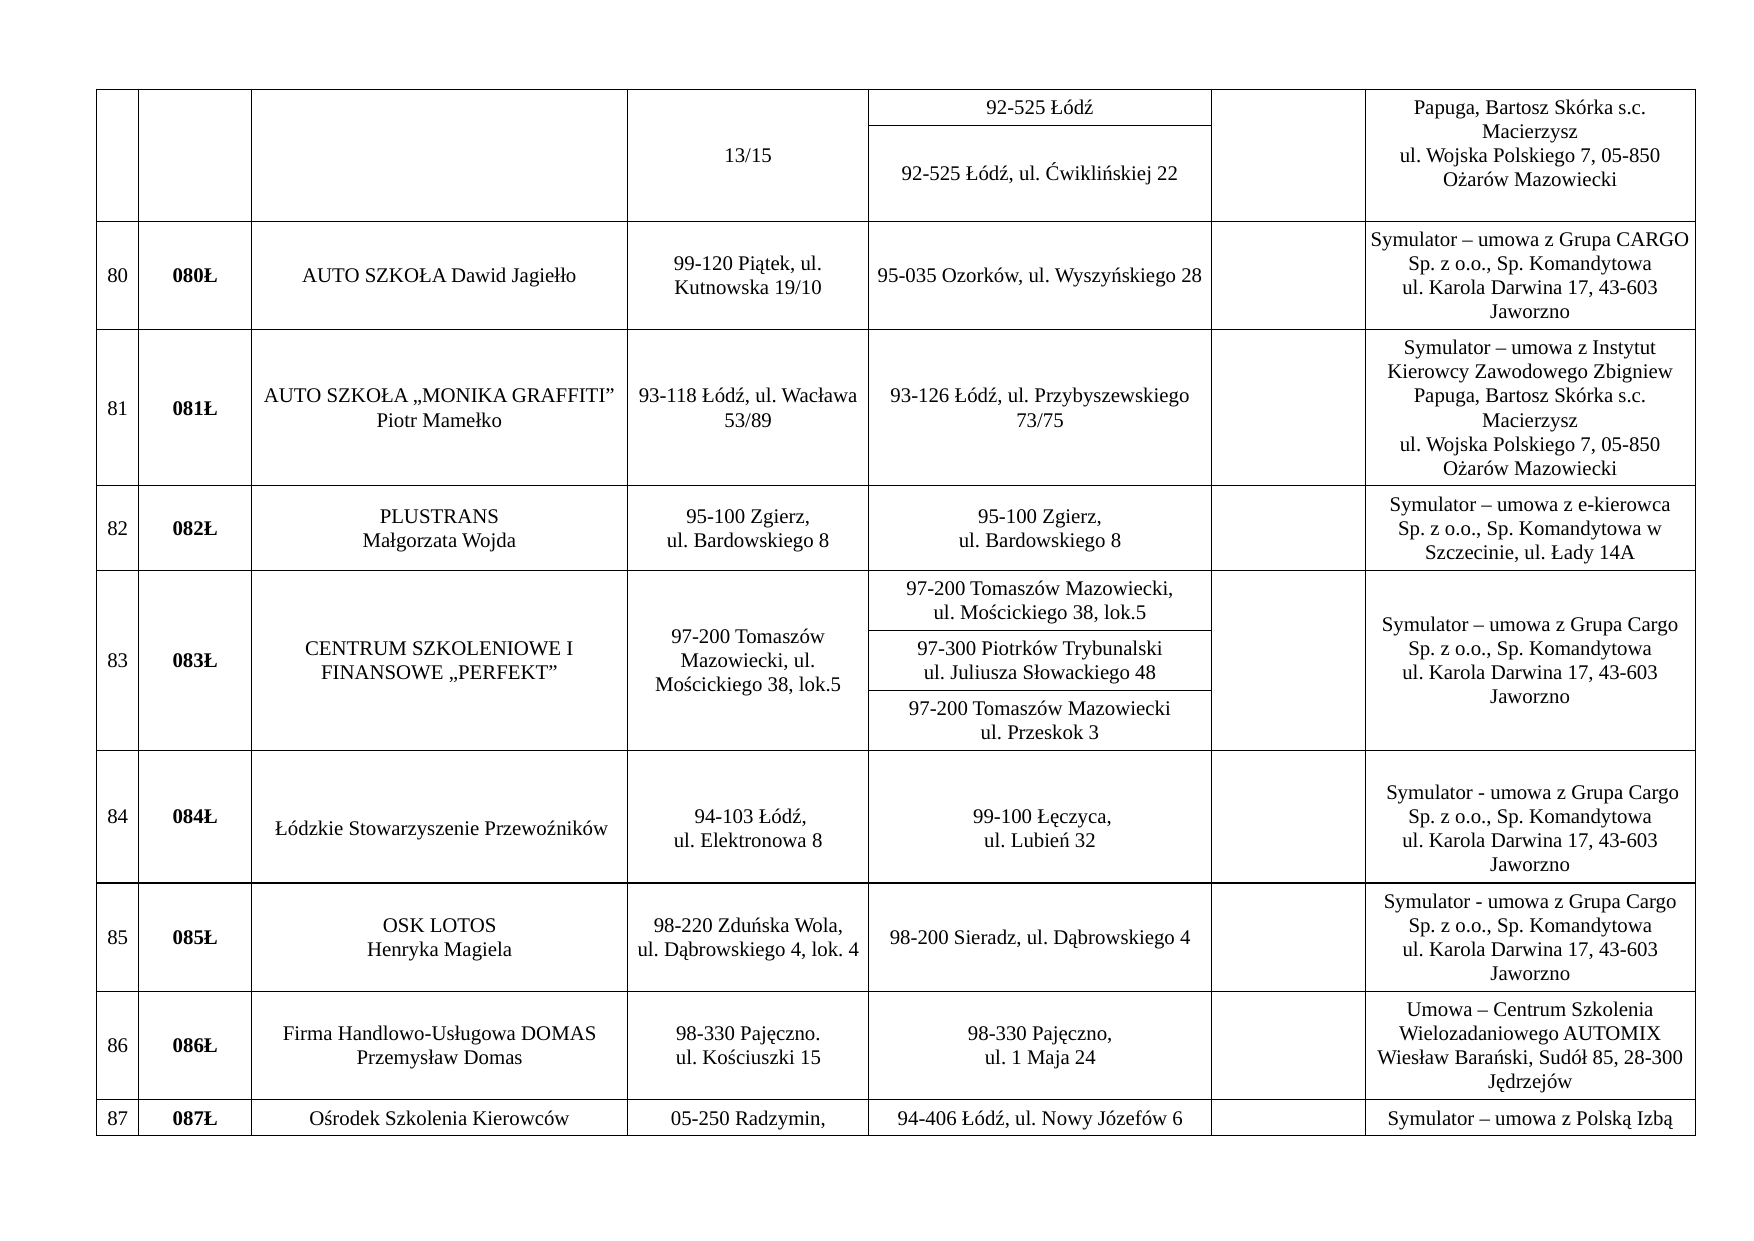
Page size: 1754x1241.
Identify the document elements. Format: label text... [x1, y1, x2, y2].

table_cell [1212, 1100, 1365, 1135]
table_cell 92-525 Łódź, ul. Ćwiklińskiej 22 [869, 126, 1211, 221]
table_cell 86 [97, 992, 138, 1099]
table_header 085Ł [139, 884, 251, 991]
table_cell Symulator – umowa z e-kierowca Sp. z o.o., Sp. Komandytowa w Szczecinie, ul. Łady 14A [1366, 486, 1695, 569]
table_header 98-220 Zduńska Wola, ul. Dąbrowskiego 4, lok. 4 [628, 884, 868, 991]
table_cell 93-126 Łódź, ul. Przybyszewskiego 73/75 [869, 330, 1211, 485]
table_cell 81 [97, 330, 138, 485]
table_cell 083Ł [139, 571, 251, 750]
table_cell 087Ł [139, 1100, 251, 1135]
table_cell 082Ł [139, 486, 251, 569]
table_cell 086Ł [139, 992, 251, 1099]
table_header [1212, 884, 1365, 991]
table_cell Papuga, Bartosz Skórka s.c. Macierzysz ul. Wojska Polskiego 7, 05-850 Ożarów Mazowiecki [1366, 90, 1695, 221]
table_cell 99-120 Piątek, ul. Kutnowska 19/10 [628, 222, 868, 329]
table_cell [1212, 751, 1365, 882]
table_cell 87 [97, 1100, 138, 1135]
table_cell AUTO SZKOŁA „MONIKA GRAFFITI” Piotr Mamełko [252, 330, 627, 485]
table_cell 081Ł [139, 330, 251, 485]
table_cell CENTRUM SZKOLENIOWE I FINANSOWE „PERFEKT” [252, 571, 627, 750]
table_header 98-200 Sieradz, ul. Dąbrowskiego 4 [869, 884, 1211, 991]
table_cell Firma Handlowo-Usługowa DOMAS Przemysław Domas [252, 992, 627, 1099]
table_cell Łódzkie Stowarzyszenie Przewoźników [252, 751, 627, 882]
table_cell Symulator - umowa z Grupa Cargo Sp. z o.o., Sp. Komandytowa ul. Karola Darwina 17, 43-603 Jaworzno [1366, 751, 1695, 882]
table_cell 92-525 Łódź [869, 90, 1211, 124]
table_cell 84 [97, 751, 138, 882]
table_cell 13/15 [628, 90, 868, 221]
table_cell 080Ł [139, 222, 251, 329]
table_cell [1212, 90, 1365, 221]
table_cell 82 [97, 486, 138, 569]
table_cell 94-406 Łódź, ul. Nowy Józefów 6 [869, 1100, 1211, 1135]
table_cell Ośrodek Szkolenia Kierowców [252, 1100, 627, 1135]
table_cell [1212, 222, 1365, 329]
table_cell [1212, 486, 1365, 569]
table_cell [139, 90, 251, 221]
table_cell 084Ł [139, 751, 251, 882]
table_header Symulator - umowa z Grupa Cargo Sp. z o.o., Sp. Komandytowa ul. Karola Darwina 17, 43-603 Jaworzno [1366, 884, 1695, 991]
table_cell 05-250 Radzymin, [628, 1100, 868, 1135]
table_cell Symulator – umowa z Instytut Kierowcy Zawodowego Zbigniew Papuga, Bartosz Skórka s.c. Macierzysz ul. Wojska Polskiego 7, 05-850 Ożarów Mazowiecki [1366, 330, 1695, 485]
table_cell AUTO SZKOŁA Dawid Jagiełło [252, 222, 627, 329]
table_cell PLUSTRANS Małgorzata Wojda [252, 486, 627, 569]
table_cell [1212, 571, 1365, 750]
table_cell 97-200 Tomaszów Mazowiecki ul. Przeskok 3 [869, 691, 1211, 750]
table_cell 98-330 Pajęczno, ul. 1 Maja 24 [869, 992, 1211, 1099]
table_cell 95-100 Zgierz, ul. Bardowskiego 8 [628, 486, 868, 569]
table_cell Symulator – umowa z Polską Izbą [1366, 1100, 1695, 1135]
table_cell [252, 90, 627, 221]
table_cell 94-103 Łódź, ul. Elektronowa 8 [628, 751, 868, 882]
table_header OSK LOTOS Henryka Magiela [252, 884, 627, 991]
table_cell 80 [97, 222, 138, 329]
table_cell 83 [97, 571, 138, 750]
table_cell Symulator – umowa z Grupa Cargo Sp. z o.o., Sp. Komandytowa ul. Karola Darwina 17, 43-603 Jaworzno [1366, 571, 1695, 750]
table_cell 97-200 Tomaszów Mazowiecki, ul. Mościckiego 38, lok.5 [628, 571, 868, 750]
table_cell [1212, 992, 1365, 1099]
table_header 85 [97, 884, 138, 991]
table_cell 97-300 Piotrków Trybunalski ul. Juliusza Słowackiego 48 [869, 631, 1211, 690]
table_cell 95-035 Ozorków, ul. Wyszyńskiego 28 [869, 222, 1211, 329]
table_cell 97-200 Tomaszów Mazowiecki, ul. Mościckiego 38, lok.5 [869, 571, 1211, 630]
table_cell Umowa – Centrum Szkolenia Wielozadaniowego AUTOMIX Wiesław Barański, Sudół 85, 28-300 Jędrzejów [1366, 992, 1695, 1099]
table_cell [1212, 330, 1365, 485]
table_cell 99-100 Łęczyca, ul. Lubień 32 [869, 751, 1211, 882]
table_cell [97, 90, 138, 221]
table_cell Symulator – umowa z Grupa CARGO Sp. z o.o., Sp. Komandytowa ul. Karola Darwina 17, 43-603 Jaworzno [1366, 222, 1695, 329]
table_cell 98-330 Pajęczno. ul. Kościuszki 15 [628, 992, 868, 1099]
table_cell 95-100 Zgierz, ul. Bardowskiego 8 [869, 486, 1211, 569]
table_cell 93-118 Łódź, ul. Wacława 53/89 [628, 330, 868, 485]
